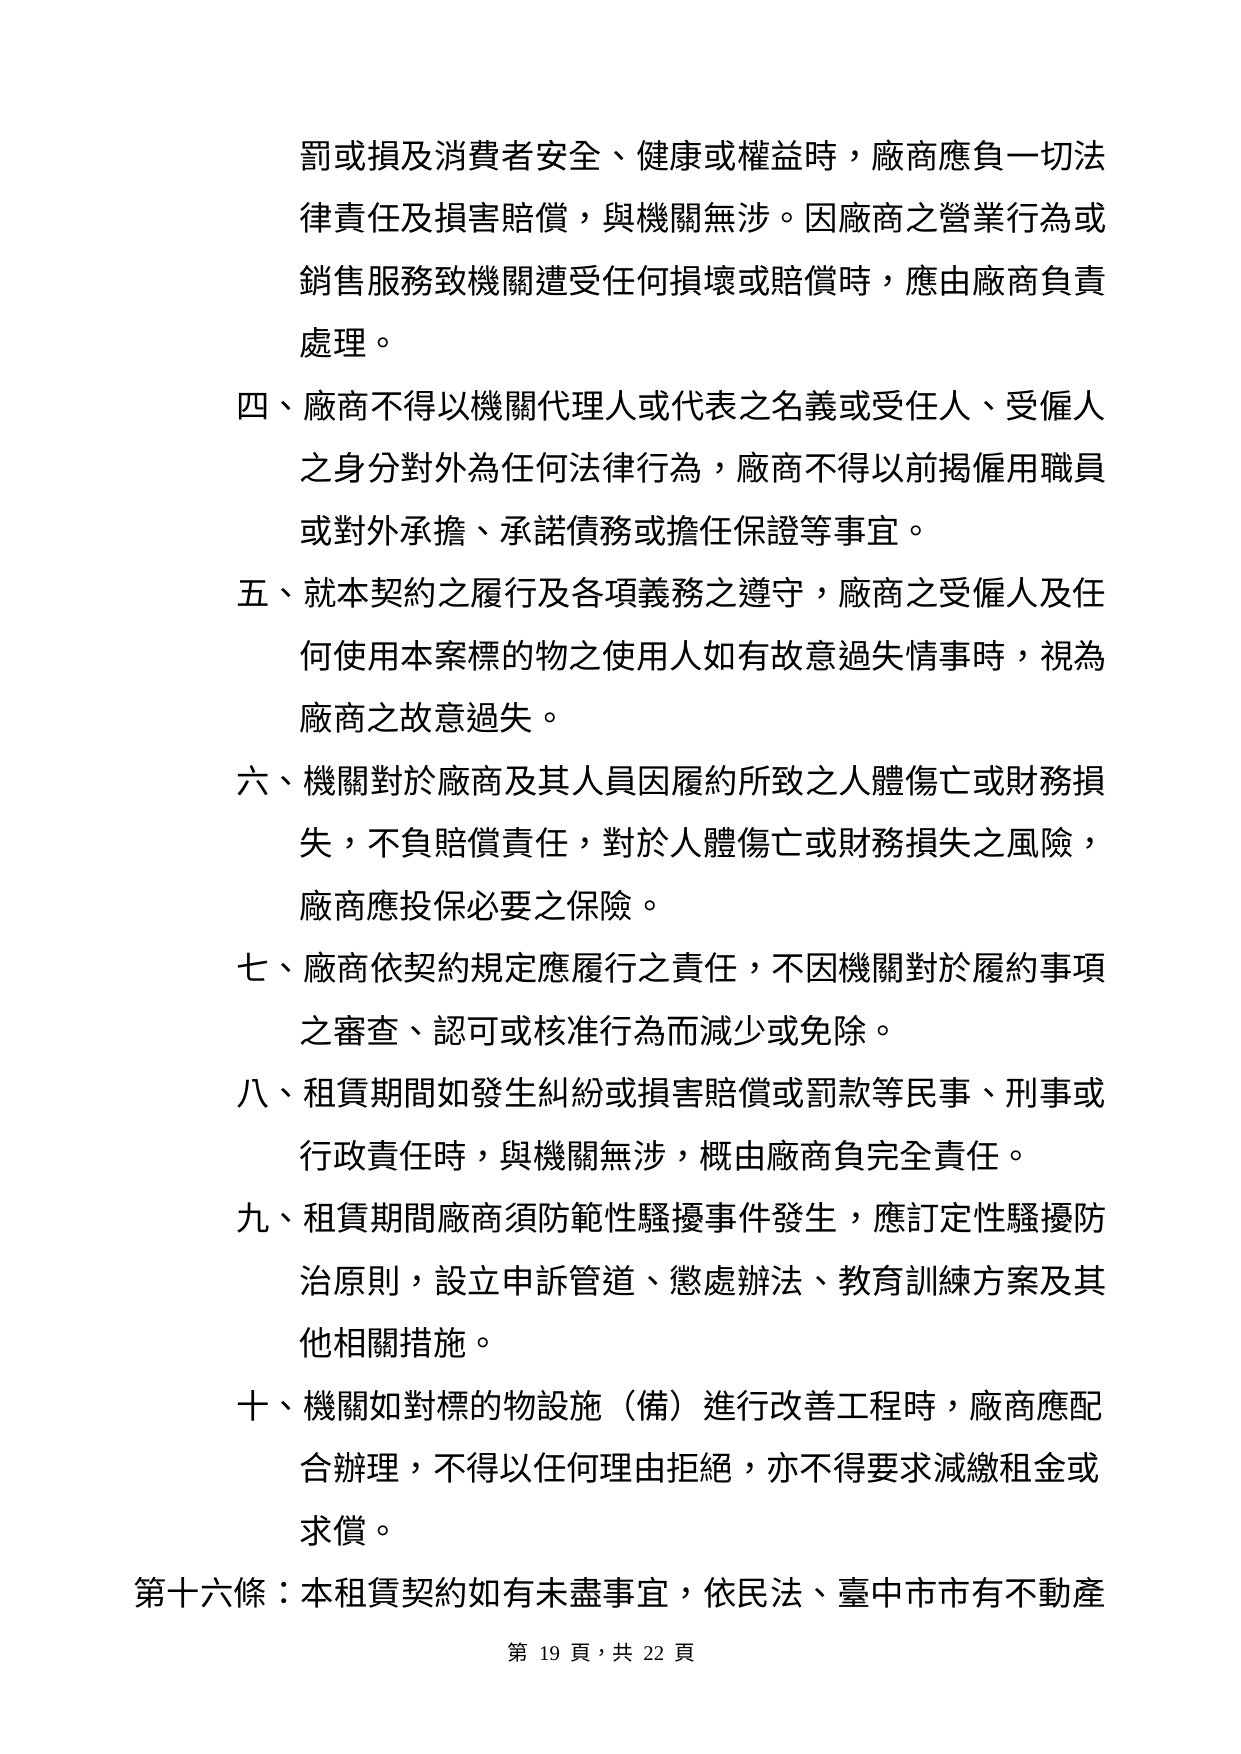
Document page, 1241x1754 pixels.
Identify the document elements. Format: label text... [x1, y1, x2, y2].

text 七、廠商依契約規定應履行之責任，不因機關對於履約事項之審查、認可或核准行為而減少或免除。 [236, 925, 1107, 1050]
text 第十六條：本租賃契約如有未盡事宜，依民法、臺中市市有不動產 [133, 1550, 1107, 1612]
text 五、就本契約之履行及各項義務之遵守，廠商之受僱人及任何使用本案標的物之使用人如有故意過失情事時，視為廠商之故意過失。 [236, 550, 1107, 737]
text 八、租賃期間如發生糾紛或損害賠償或罰款等民事、刑事或行政責任時，與機關無涉，概由廠商負完全責任。 [236, 1050, 1107, 1175]
text 罰或損及消費者安全、健康或權益時，廠商應負一切法律責任及損害賠償，與機關無涉。因廠商之營業行為或銷售服務致機關遭受任何損壞或賠償時，應由廠商負責處理。 [236, 112, 1107, 362]
text 六、機關對於廠商及其人員因履約所致之人體傷亡或財務損失，不負賠償責任，對於人體傷亡或財務損失之風險，廠商應投保必要之保險。 [236, 737, 1107, 925]
text 四、廠商不得以機關代理人或代表之名義或受任人、受僱人之身分對外為任何法律行為，廠商不得以前揭僱用職員或對外承擔、承諾債務或擔任保證等事宜。 [236, 362, 1107, 550]
text 十、機關如對標的物設施（備）進行改善工程時，廠商應配合辦理，不得以任何理由拒絕，亦不得要求減繳租金或求償。 [236, 1362, 1107, 1550]
text 九、租賃期間廠商須防範性騷擾事件發生，應訂定性騷擾防治原則，設立申訴管道、懲處辦法、教育訓練方案及其他相關措施。 [236, 1175, 1107, 1362]
